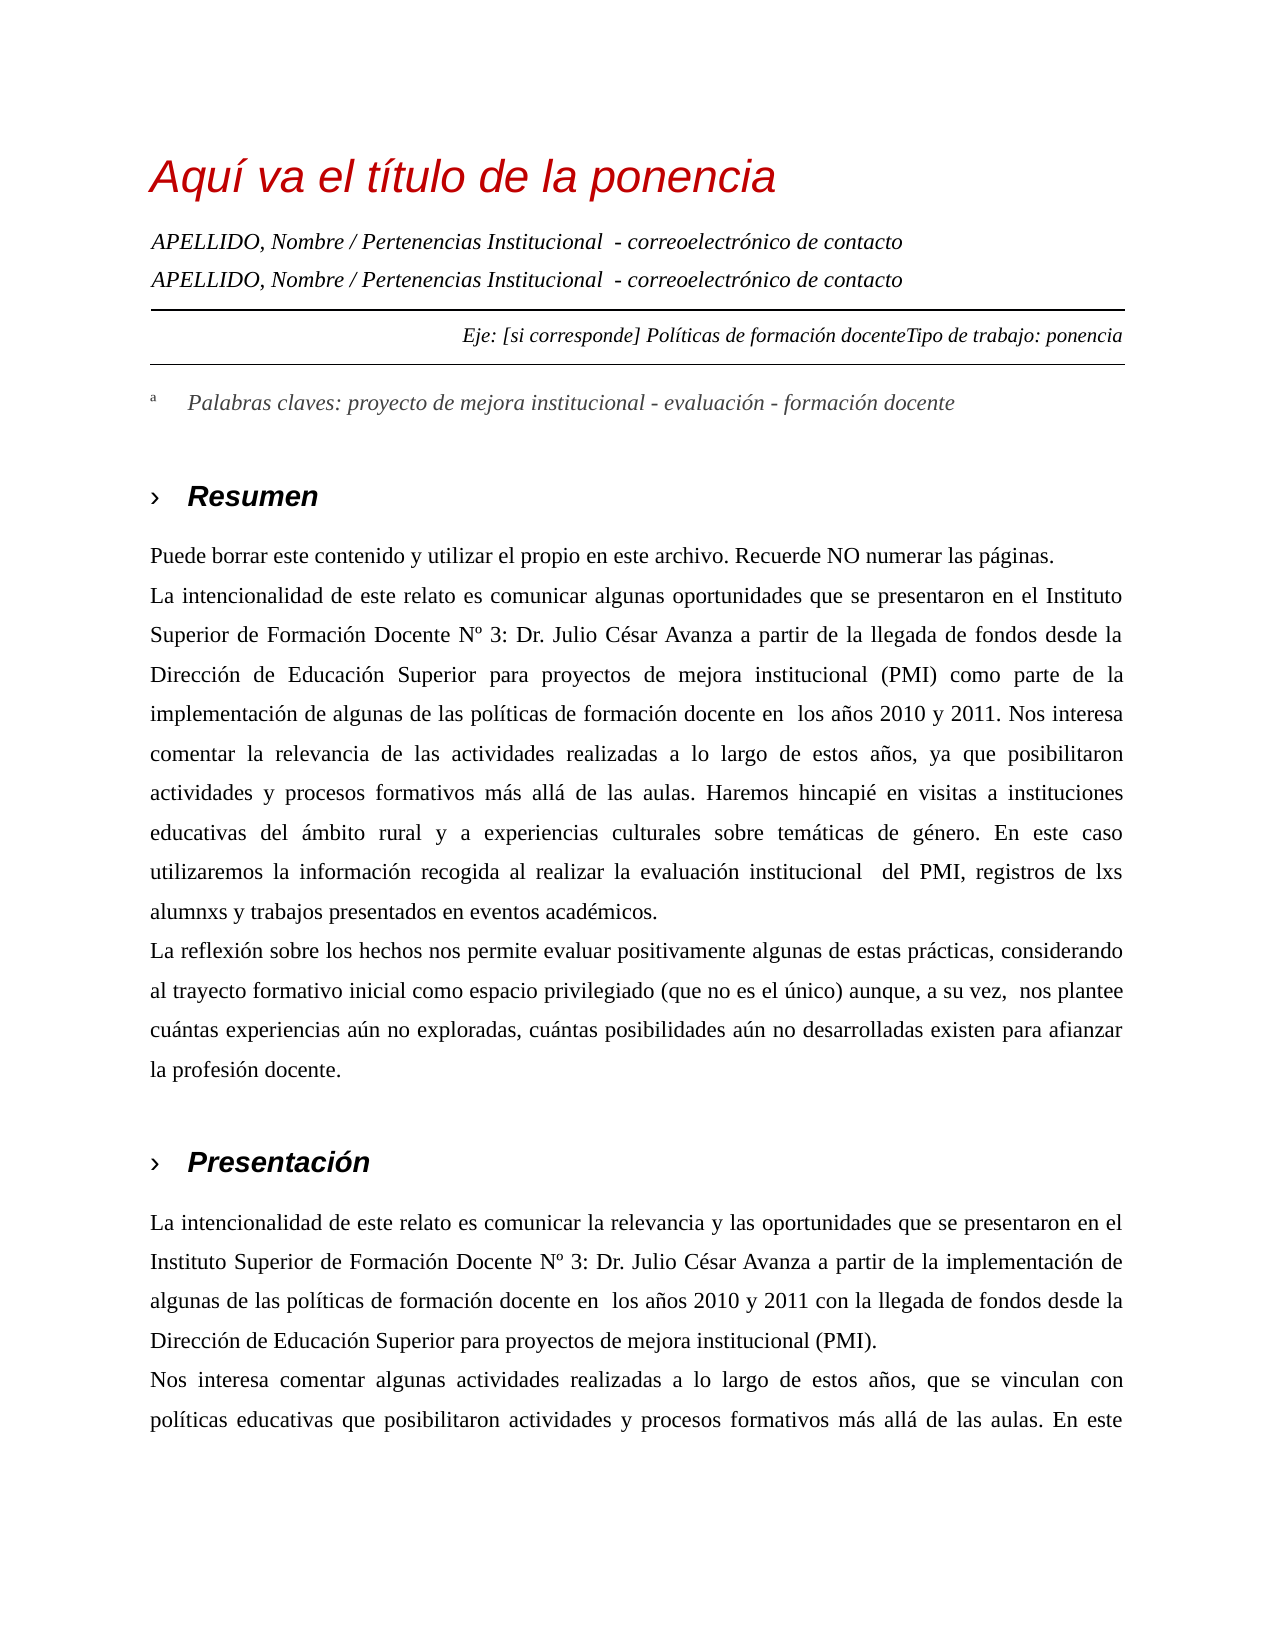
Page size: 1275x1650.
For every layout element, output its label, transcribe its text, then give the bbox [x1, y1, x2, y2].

text APELLIDO, Nombre / Pertenencias Institucional - correoelectrónico de contacto [151, 267, 1125, 309]
text APELLIDO, Nombre / Pertenencias Institucional - correoelectrónico de contacto [151, 228, 1125, 254]
text Nos interesa comentar algunas actividades realizadas a lo largo de estos años, que se vinculan con políticas educativas que posibilitaron actividades y procesos formativos más allá de las aulas. En este [150, 1367, 1125, 1432]
text La reflexión sobre los hechos nos permite evaluar positivamente algunas de estas prácticas, considerando al trayecto formativo inicial como espacio privilegiado (que no es el único) aunque, a su vez, nos plantee cuántas experiencias aún no exploradas, cuántas posibilidades aún no desarrolladas existen para afianzar la profesión docente. [150, 937, 1125, 1082]
list Presentación [150, 1145, 1125, 1179]
text Eje: [si corresponde] Políticas de formación docente Tipo de trabajo: ponencia [150, 323, 1125, 364]
list Palabras claves: proyecto de mejora institucional - evaluación - formación docente [150, 389, 1125, 416]
list Resumen [150, 479, 1125, 512]
text La intencionalidad de este relato es comunicar algunas oportunidades que se presentaron en el Instituto Superior de Formación Docente Nº 3: Dr. Julio César Avanza a partir de la llegada de fondos desde la Dirección de Educación Superior para proyectos de mejora institucional (PMI) como parte de la implementación de algunas de las políticas de formación docente en los años 2010 y 2011. Nos interesa comentar la relevancia de las actividades realizadas a lo largo de estos años, ya que posibilitaron actividades y procesos formativos más allá de las aulas. Haremos hincapié en visitas a instituciones educativas del ámbito rural y a experiencias culturales sobre temáticas de género. En este caso utilizaremos la información recogida al realizar la evaluación institucional del PMI, registros de lxs alumnxs y trabajos presentados en eventos académicos. [150, 582, 1125, 924]
text Aquí va el título de la ponencia [150, 150, 1125, 203]
text Puede borrar este contenido y utilizar el propio en este archivo. Recuerde NO numerar las páginas. [150, 542, 1125, 569]
text La intencionalidad de este relato es comunicar la relevancia y las oportunidades que se presentaron en el Instituto Superior de Formación Docente Nº 3: Dr. Julio César Avanza a partir de la implementación de algunas de las políticas de formación docente en los años 2010 y 2011 con la llegada de fondos desde la Dirección de Educación Superior para proyectos de mejora institucional (PMI). [150, 1209, 1125, 1353]
